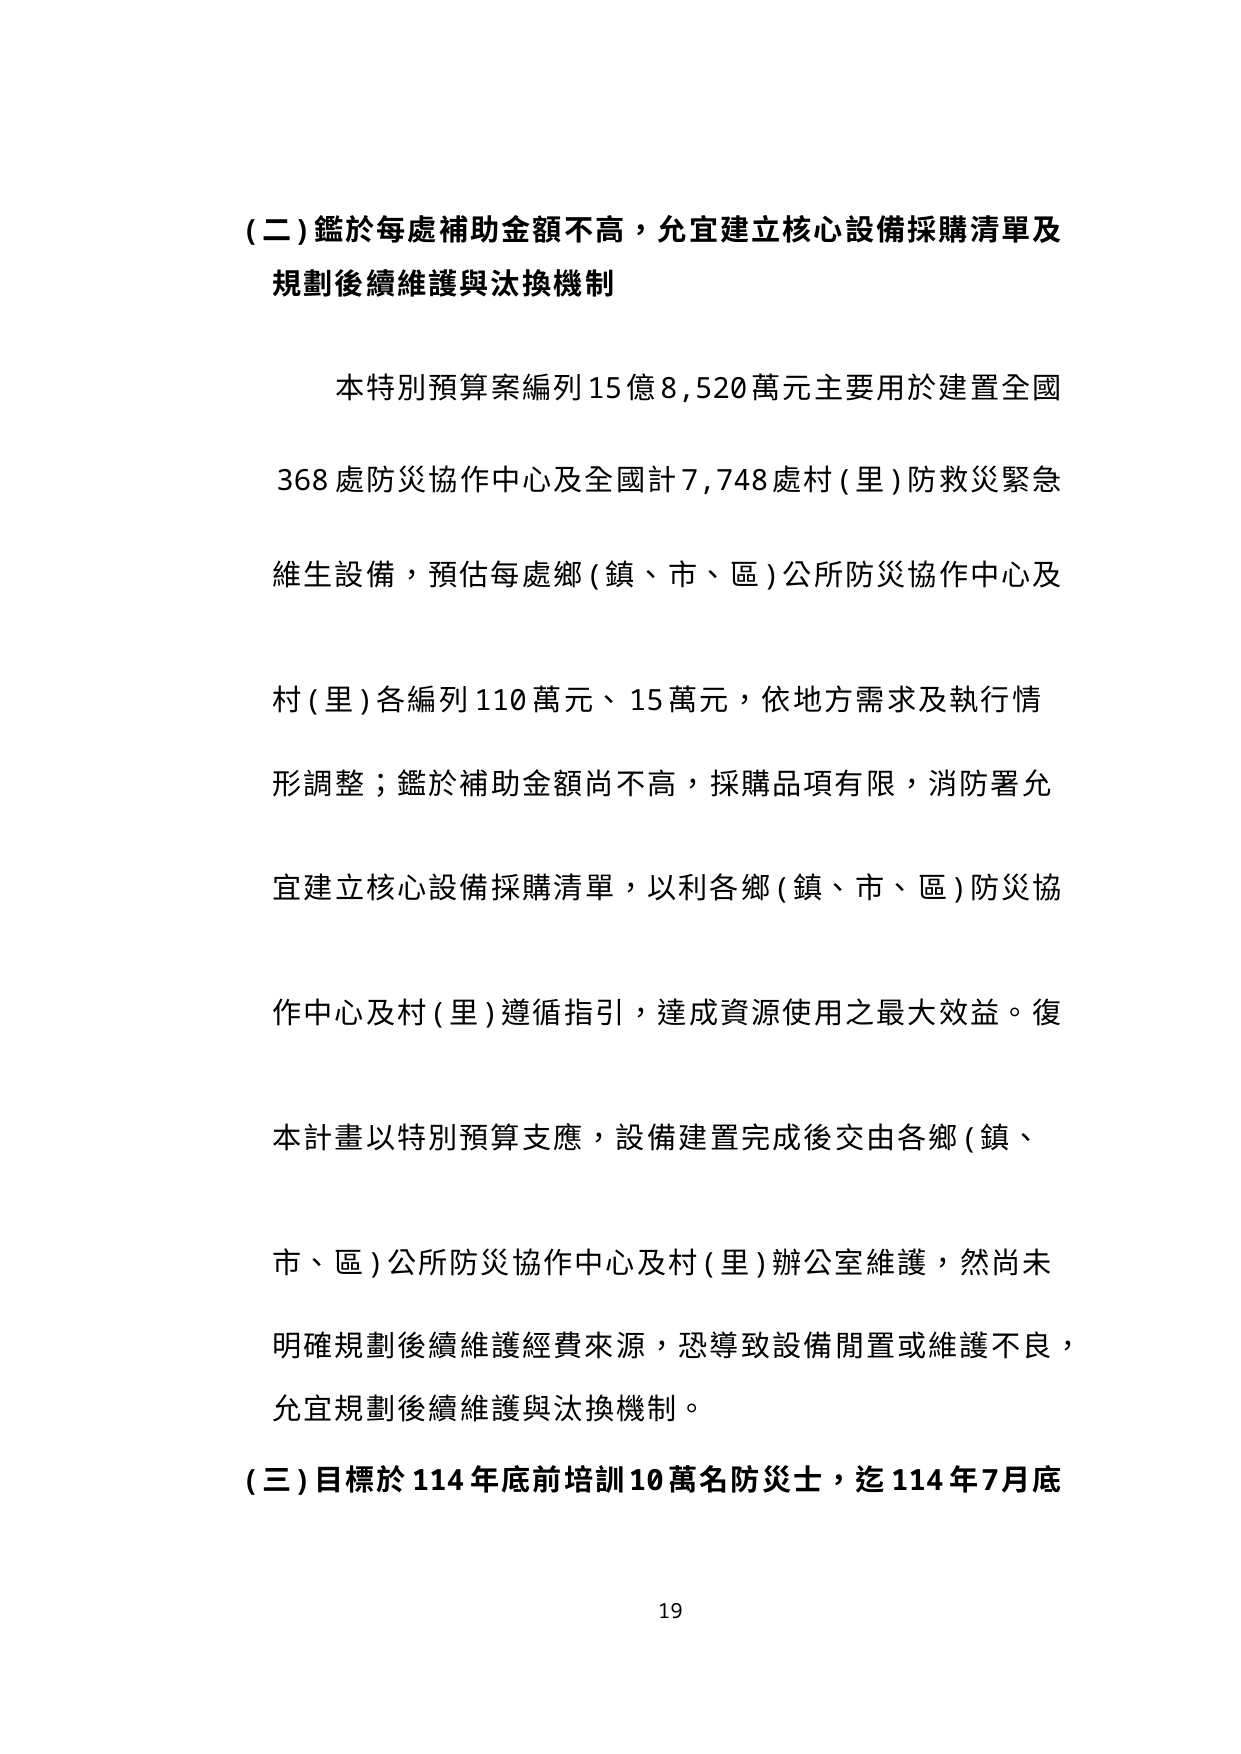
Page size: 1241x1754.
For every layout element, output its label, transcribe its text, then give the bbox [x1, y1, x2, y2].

text (三)目標於114年底前培訓10萬名防災士，迄114年7月底 [236, 1427, 1063, 1490]
text 本特別預算案編列15億8,520萬元主要用於建置全國368處防災協作中心及全國計7,748處村(里)防救災緊急維生設備，預估每處鄉(鎮、市、區)公所防災協作中心及村(里)各編列110萬元、15萬元，依地方需求及執行情形調整；鑑於補助金額尚不高，採購品項有限，消防署允宜建立核心設備採購清單，以利各鄉(鎮、市、區)防災協作中心及村(里)遵循指引，達成資源使用之最大效益。復本計畫以特別預算支應，設備建置完成後交由各鄉(鎮、市、區)公所防災協作中心及村(里)辦公室維護，然尚未明確規劃後續維護經費來源，恐導致設備閒置或維護不良，允宜規劃後續維護與汰換機制。 [266, 302, 1063, 1427]
text (二)鑑於每處補助金額不高，允宜建立核心設備採購清單及規劃後續維護與汰換機制 [236, 177, 1063, 302]
